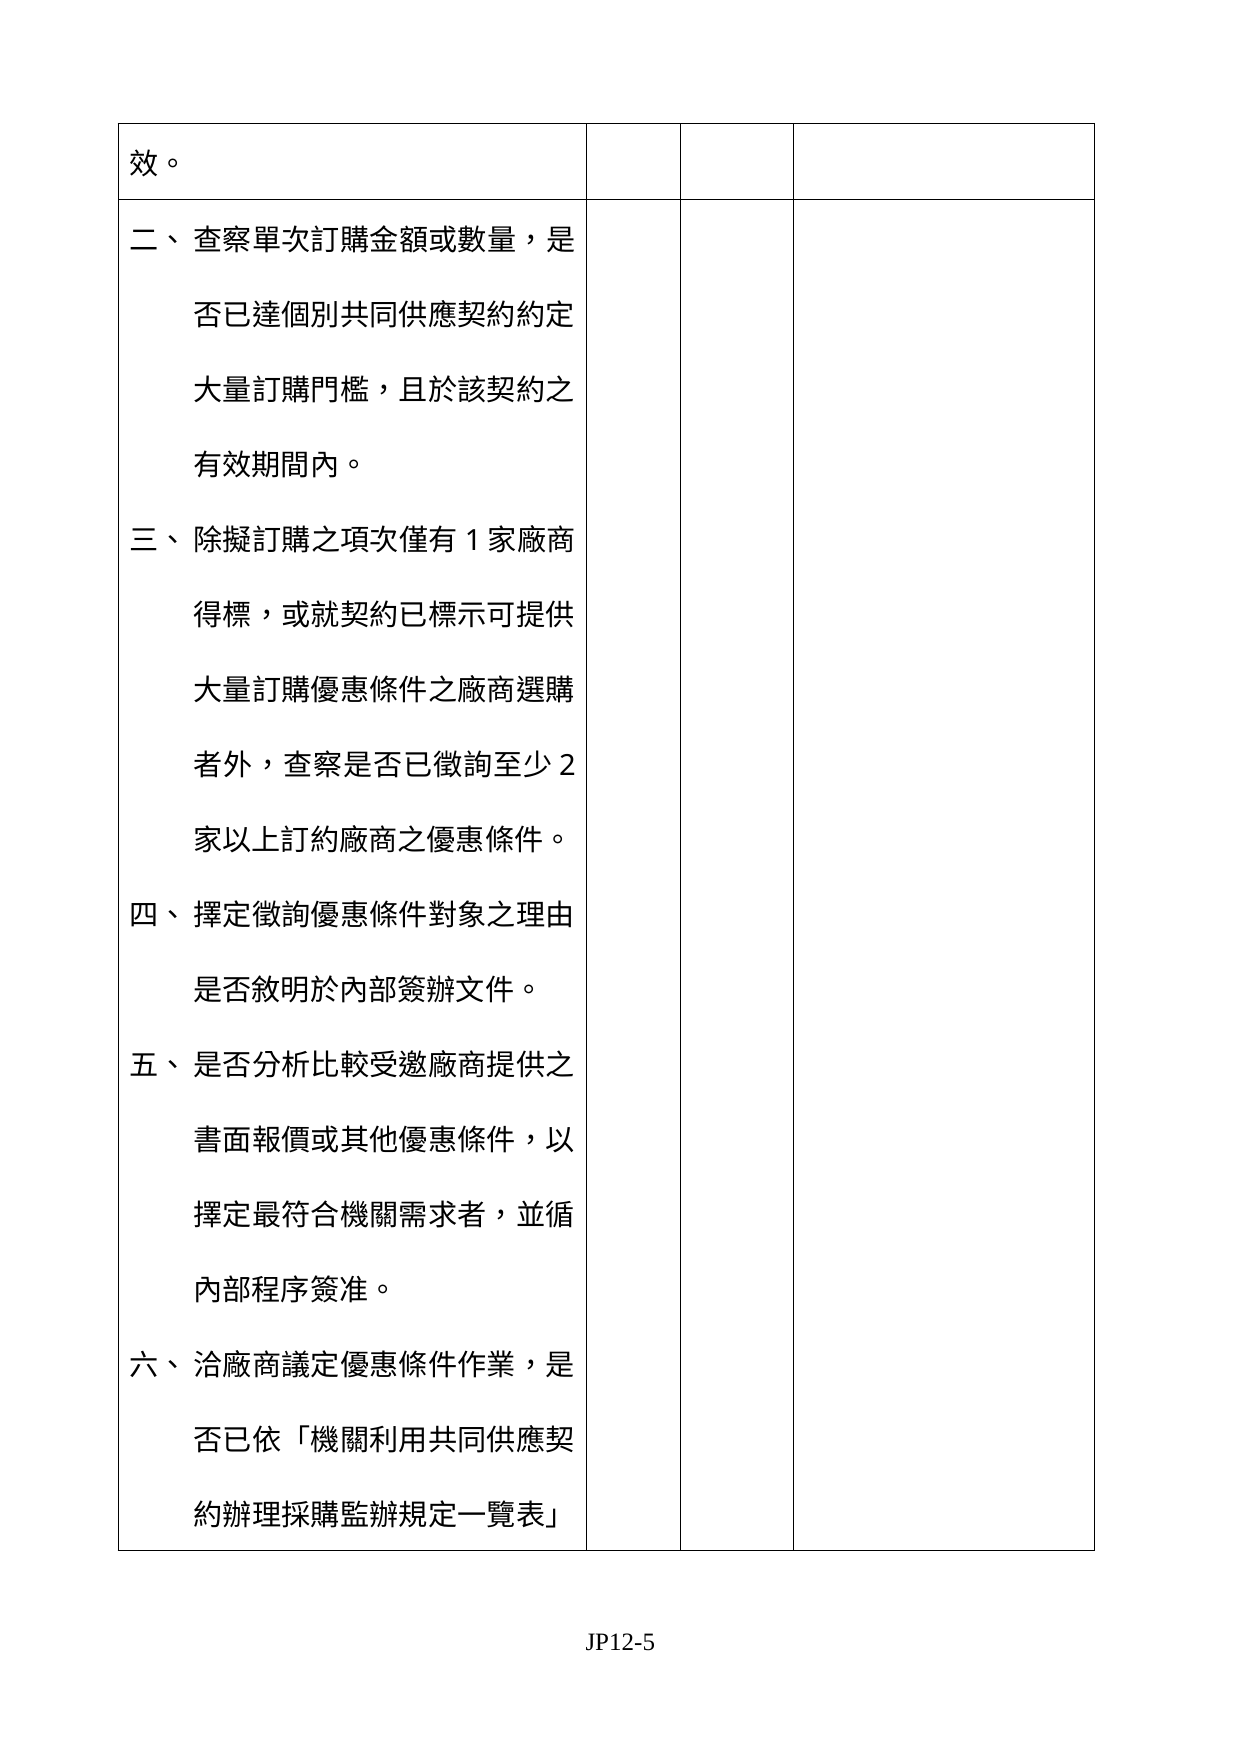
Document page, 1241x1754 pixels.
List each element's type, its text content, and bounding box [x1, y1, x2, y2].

table_cell 查察單次訂購金額或數量，是否已達個別共同供應契約約定大量訂購門檻，且於該契約之有效期間內。 除擬訂購之項次僅有1家廠商得標，或就契約已標示可提供大量訂購優惠條件之廠商選購者外，查察是否已徵詢至少2家以上訂約廠商之優惠條件。 擇定徵詢優惠條件對象之理由是否敘明於內部簽辦文件。 是否分析比較受邀廠商提供之書面報價或其他優惠條件，以擇定最符合機關需求者，並循內部程序簽准。 洽廠商議定優惠條件作業，是否已依「機關利用共同供應契約辦理採購監辦規定一覽表」 [119, 200, 586, 1550]
table_cell [794, 200, 1094, 1550]
table_cell [681, 200, 793, 1550]
table_cell 作業流程設計有效性 作業程序說明表之製作是否與規定相符，內部控制制度設計是否有效。 [119, 124, 586, 199]
table_cell [681, 124, 793, 199]
table_cell [587, 200, 680, 1550]
table_cell [794, 124, 1094, 199]
table_cell [587, 124, 680, 199]
